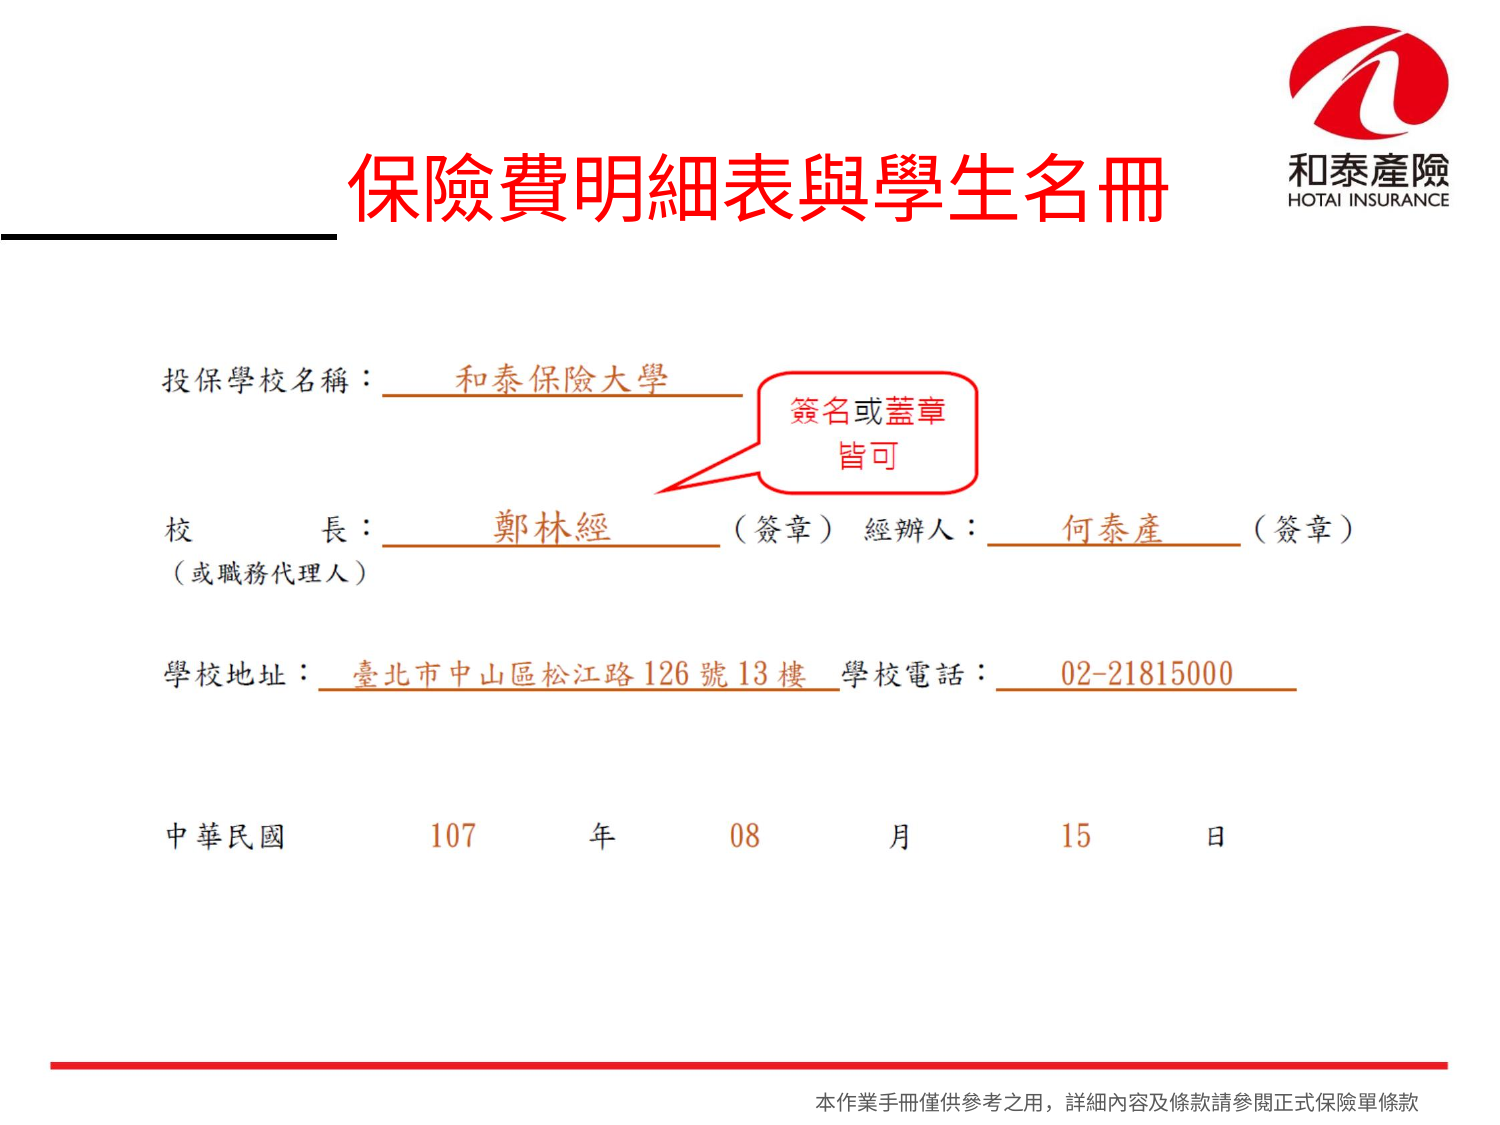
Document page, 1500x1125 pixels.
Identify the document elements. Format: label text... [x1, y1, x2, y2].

text 保險費明細表與學生名冊 [346, 136, 1277, 236]
text 本作業手冊僅供參考之用，詳細內容及條款請參閱正式保險單條款 [815, 1088, 1491, 1116]
picture [0, 0, 1500, 1125]
